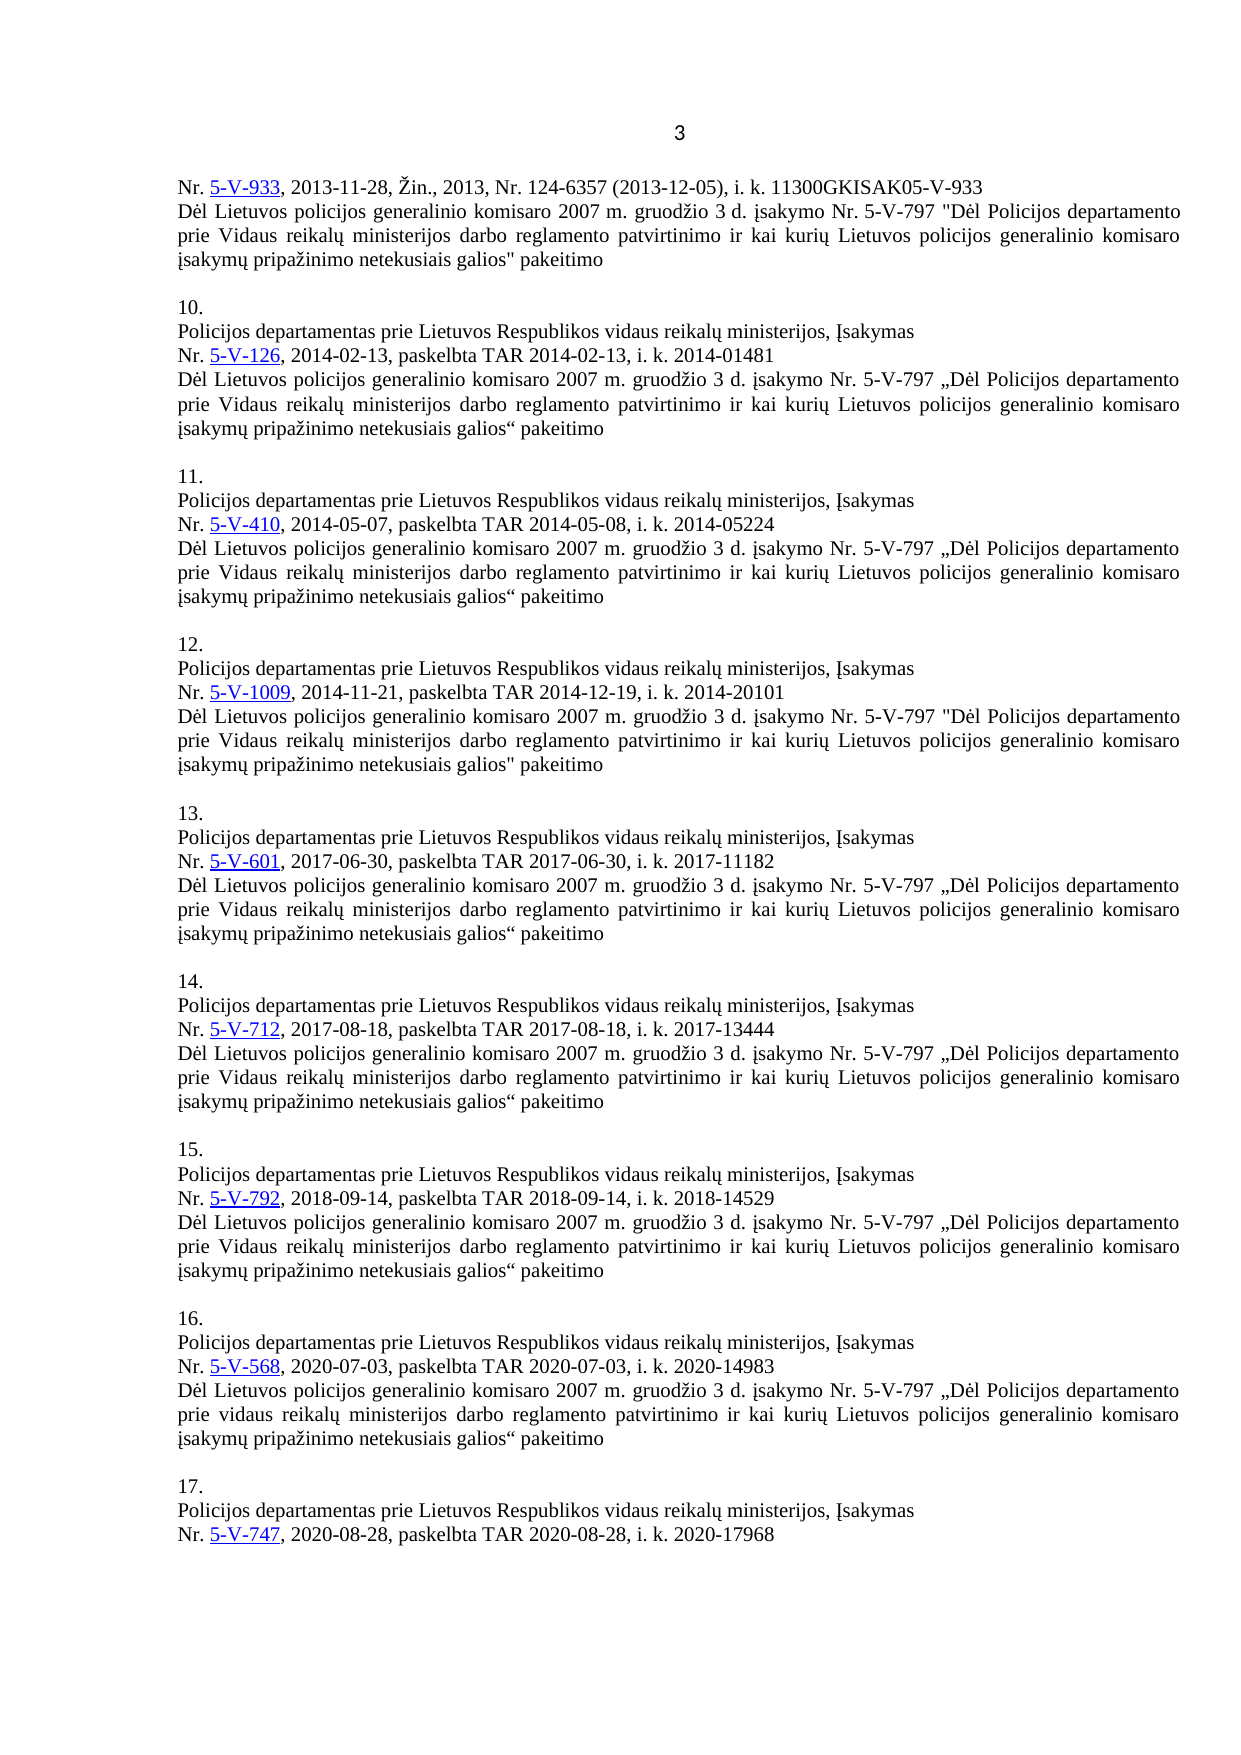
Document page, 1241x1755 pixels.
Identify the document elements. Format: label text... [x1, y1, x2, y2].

text Nr. 5-V-933, 2013-11-28, Žin., 2013, Nr. 124-6357 (2013-12-05), i. k. 11300GKISAK05-V-933 [177, 175, 1181, 199]
text Nr. 5-V-712, 2017-08-18, paskelbta TAR 2017-08-18, i. k. 2017-13444 [177, 1017, 1181, 1041]
text Dėl Lietuvos policijos generalinio komisaro 2007 m. gruodžio 3 d. įsakymo Nr. 5-V-797 „Dėl Policijos departamento prie Vidaus reikalų ministerijos darbo reglamento patvirtinimo ir kai kurių Lietuvos policijos generalinio komisaro įsakymų pripažinimo netekusiais galios“ pakeitimo [177, 536, 1181, 608]
text 12. [177, 632, 1181, 656]
text 14. [177, 969, 1181, 993]
text Dėl Lietuvos policijos generalinio komisaro 2007 m. gruodžio 3 d. įsakymo Nr. 5-V-797 „Dėl Policijos departamento prie Vidaus reikalų ministerijos darbo reglamento patvirtinimo ir kai kurių Lietuvos policijos generalinio komisaro įsakymų pripažinimo netekusiais galios“ pakeitimo [177, 1041, 1181, 1113]
text 10. [177, 295, 1181, 319]
text Nr. 5-V-1009, 2014-11-21, paskelbta TAR 2014-12-19, i. k. 2014-20101 [177, 680, 1181, 704]
text Policijos departamentas prie Lietuvos Respublikos vidaus reikalų ministerijos, Įsakymas [177, 656, 1181, 680]
text 15. [177, 1137, 1181, 1161]
text 11. [177, 464, 1181, 488]
text 16. [177, 1306, 1181, 1330]
text 13. [177, 801, 1181, 824]
text Policijos departamentas prie Lietuvos Respublikos vidaus reikalų ministerijos, Įsakymas [177, 1330, 1181, 1354]
text Dėl Lietuvos policijos generalinio komisaro 2007 m. gruodžio 3 d. įsakymo Nr. 5-V-797 "Dėl Policijos departamento prie Vidaus reikalų ministerijos darbo reglamento patvirtinimo ir kai kurių Lietuvos policijos generalinio komisaro įsakymų pripažinimo netekusiais galios" pakeitimo [177, 199, 1181, 271]
text Policijos departamentas prie Lietuvos Respublikos vidaus reikalų ministerijos, Įsakymas [177, 1498, 1181, 1522]
text Nr. 5-V-747, 2020-08-28, paskelbta TAR 2020-08-28, i. k. 2020-17968 [177, 1522, 1181, 1546]
text Nr. 5-V-568, 2020-07-03, paskelbta TAR 2020-07-03, i. k. 2020-14983 [177, 1354, 1181, 1378]
text Nr. 5-V-126, 2014-02-13, paskelbta TAR 2014-02-13, i. k. 2014-01481 [177, 343, 1181, 367]
text Nr. 5-V-601, 2017-06-30, paskelbta TAR 2017-06-30, i. k. 2017-11182 [177, 849, 1181, 873]
text Policijos departamentas prie Lietuvos Respublikos vidaus reikalų ministerijos, Įsakymas [177, 993, 1181, 1017]
text Dėl Lietuvos policijos generalinio komisaro 2007 m. gruodžio 3 d. įsakymo Nr. 5-V-797 „Dėl Policijos departamento prie vidaus reikalų ministerijos darbo reglamento patvirtinimo ir kai kurių Lietuvos policijos generalinio komisaro įsakymų pripažinimo netekusiais galios“ pakeitimo [177, 1378, 1181, 1450]
text 17. [177, 1474, 1181, 1498]
text Dėl Lietuvos policijos generalinio komisaro 2007 m. gruodžio 3 d. įsakymo Nr. 5-V-797 „Dėl Policijos departamento prie Vidaus reikalų ministerijos darbo reglamento patvirtinimo ir kai kurių Lietuvos policijos generalinio komisaro įsakymų pripažinimo netekusiais galios“ pakeitimo [177, 1209, 1181, 1282]
text Nr. 5-V-410, 2014-05-07, paskelbta TAR 2014-05-08, i. k. 2014-05224 [177, 512, 1181, 536]
text Policijos departamentas prie Lietuvos Respublikos vidaus reikalų ministerijos, Įsakymas [177, 824, 1181, 849]
text Dėl Lietuvos policijos generalinio komisaro 2007 m. gruodžio 3 d. įsakymo Nr. 5-V-797 „Dėl Policijos departamento prie Vidaus reikalų ministerijos darbo reglamento patvirtinimo ir kai kurių Lietuvos policijos generalinio komisaro įsakymų pripažinimo netekusiais galios“ pakeitimo [177, 367, 1181, 439]
text Nr. 5-V-792, 2018-09-14, paskelbta TAR 2018-09-14, i. k. 2018-14529 [177, 1186, 1181, 1209]
text Dėl Lietuvos policijos generalinio komisaro 2007 m. gruodžio 3 d. įsakymo Nr. 5-V-797 "Dėl Policijos departamento prie Vidaus reikalų ministerijos darbo reglamento patvirtinimo ir kai kurių Lietuvos policijos generalinio komisaro įsakymų pripažinimo netekusiais galios" pakeitimo [177, 704, 1181, 776]
text Policijos departamentas prie Lietuvos Respublikos vidaus reikalų ministerijos, Įsakymas [177, 488, 1181, 512]
text Policijos departamentas prie Lietuvos Respublikos vidaus reikalų ministerijos, Įsakymas [177, 319, 1181, 343]
text Policijos departamentas prie Lietuvos Respublikos vidaus reikalų ministerijos, Įsakymas [177, 1161, 1181, 1186]
text Dėl Lietuvos policijos generalinio komisaro 2007 m. gruodžio 3 d. įsakymo Nr. 5-V-797 „Dėl Policijos departamento prie Vidaus reikalų ministerijos darbo reglamento patvirtinimo ir kai kurių Lietuvos policijos generalinio komisaro įsakymų pripažinimo netekusiais galios“ pakeitimo [177, 873, 1181, 945]
